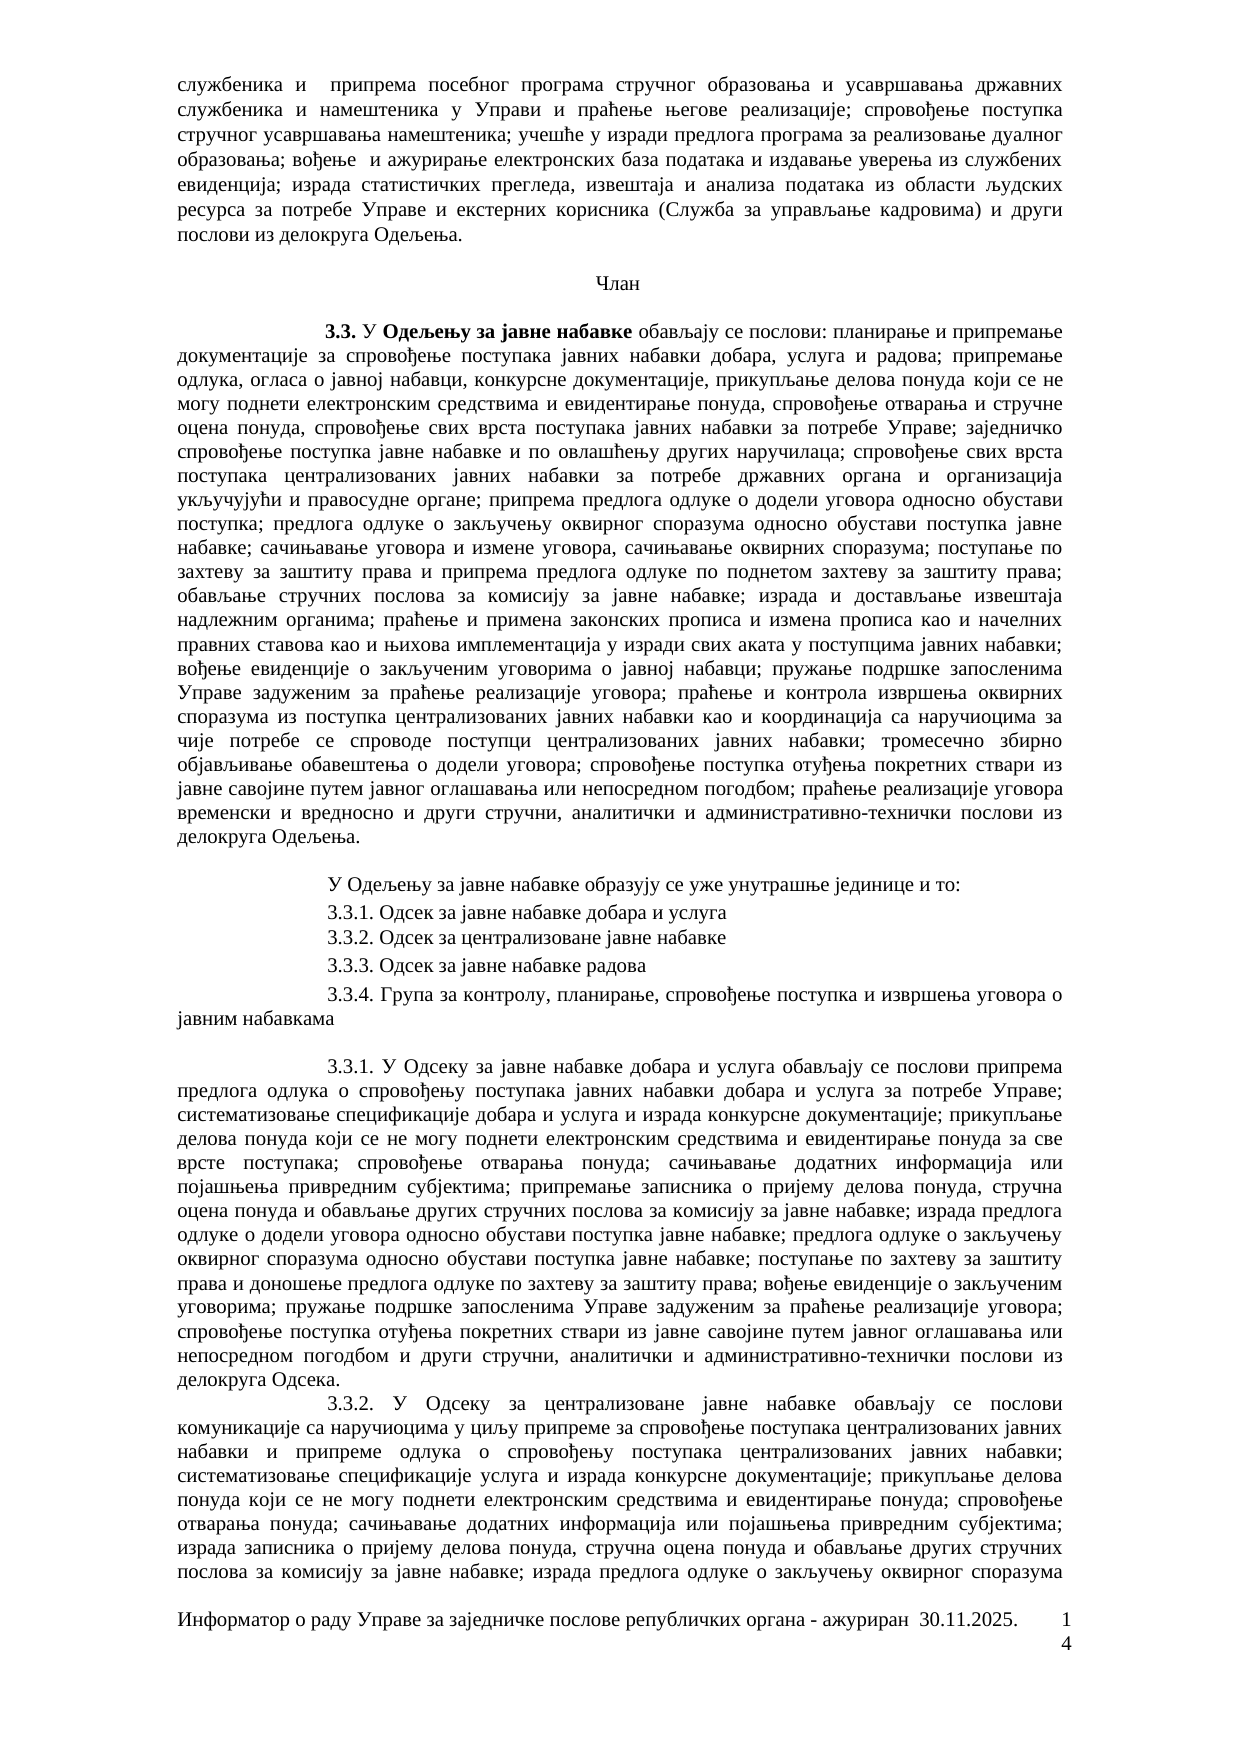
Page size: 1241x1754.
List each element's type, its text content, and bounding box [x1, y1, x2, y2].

text 3.3.1. Одсек за јавне набавке добара и услуга [177, 900, 1063, 924]
text У Одељењу за јавне набавке образују се уже унутрашње јединице и то: [177, 872, 1063, 896]
text 3.3.4. Група за контролу, планирање, спровођење поступка и извршења уговора о јавним набавкама [177, 982, 1063, 1030]
text Члан [177, 271, 1063, 294]
text 3.3.2. У Одсеку за централизоване јавне набавке обављају се послови комуникације са наручиоцима у циљу припреме за спровођење поступака централизованих јавних набавки и припреме одлука о спровођењу поступака централизованих јавних набавки; систематизовање спецификације услуга и израда конкурсне документације; прикупљање делова понуда који се не могу поднети електронским средствима и евидентирање понуда; спровођење отварања понуда; сачињавање додатних информација или појашњења привредним субјектима; израда записника о пријему делова понуда, стручна оцена понуда и обављање других стручних послова за комисију за јавне набавке; израда предлога одлуке о закључењу оквирног споразума [177, 1391, 1063, 1583]
text 3.3.1. У Одсеку за јавне набавке добара и услуга обављају се послови припрема предлога одлука о спровођењу поступака јавних набавки добара и услуга за потребе Управе; систематизовање спецификације добара и услуга и израда конкурсне документације; прикупљање делова понуда који се не могу поднети електронским средствима и евидентирање понуда за све врсте поступака; спровођење отварања понуда; сачињавање додатних информација или појашњења привредним субјектима; припремање записника о пријему делова понуда, стручна оцена понуда и обављање других стручних послова за комисију за јавне набавке; израда предлога одлуке о додели уговора односно обустави поступка јавне набавке; предлога одлуке о закључењу оквирног споразума односно обустави поступка јавне набавке; поступање по захтеву за заштиту права и доношење предлога одлуке по захтеву за заштиту права; вођење евиденције о закљученим уговорима; пружање подршке запосленима Управе задуженим за праћење реализације уговора; спровођење поступка отуђења покретних ствари из јавне савојине путем јавног оглашавања или непосредном погодбом и други стручни, аналитички и административно-технички послови из делокруга Одсека. [177, 1054, 1063, 1391]
text 3.3.2. Одсек за централизоване јавне набавке [177, 925, 1063, 949]
text 3.3. У Одељењу за јавне набавке обављају се послови: планирање и припремање документације за спровођење поступaка јавних набавки добара, услуга и радова; припремање одлука, огласа о јавној набавци, конкурсне документације, прикупљање делова понуда који се не могу поднети електронским средствима и евидентирање понуда, спровођење отварања и стручне оцена понуда, спровођење свих врста поступака јавних набавки за потребе Управе; заједничко спровођење поступка јавне набавке и по овлашћењу других наручилаца; спровођење свих врста поступака централизованих јавних набавки за потребе државних органа и организација укључујући и правосудне органе; припрема предлога одлуке о додели уговора односно обустави поступка; предлога одлуке о закључењу оквирног споразума односно обустави поступка јавне набавке; сачињавање уговора и измене уговора, сачињавање оквирних споразума; поступање по захтеву за заштиту права и припрема предлога одлуке по поднетом захтеву за заштиту права; обављање стручних послова за комисију за јавне набавке; израда и достављање извештаја надлежним органима; праћење и примена законских прописа и измена прописа као и начелних правних ставова као и њихова имплементација у изради свих аката у поступцима јавних набавки; вођење евиденције о закљученим уговорима о јавној набавци; пружање подршке запосленима Управе задуженим за праћење реализације уговора; праћење и контрола извршења оквирних споразума из поступка централизованих јавних набавки као и координација са наручиоцима за чије потребе се спроводе поступци централизованих јавних набавки; тромесечно збирно објављивање обавештења о додели уговора; спровођење поступка отуђења покретних ствари из јавне савојине путем јавног оглашавања или непосредном погодбом; праћење реализације уговора временски и вредносно и други стручни, аналитички и административно-технички послови из делокруга Одељења. [177, 319, 1063, 848]
text 3.3.3. Одсек за јавне набавке радова [177, 953, 1063, 977]
text службеника и припрема посебног програма стручног образовања и усавршавања државних службеника и намештеника у Управи и праћење његове реализације; спровођење поступка стручног усавршавања намештеника; учешће у изради предлога програма за реализовање дуалног образовања; вођење и ажурирање електронских база података и издавање уверења из службених евиденција; израда статистичких прегледа, извештаја и анализа података из области људских ресурса за потребе Управе и екстерних корисника (Служба за управљање кадровима) и други послови из делокруга Одељења. [177, 71, 1063, 246]
